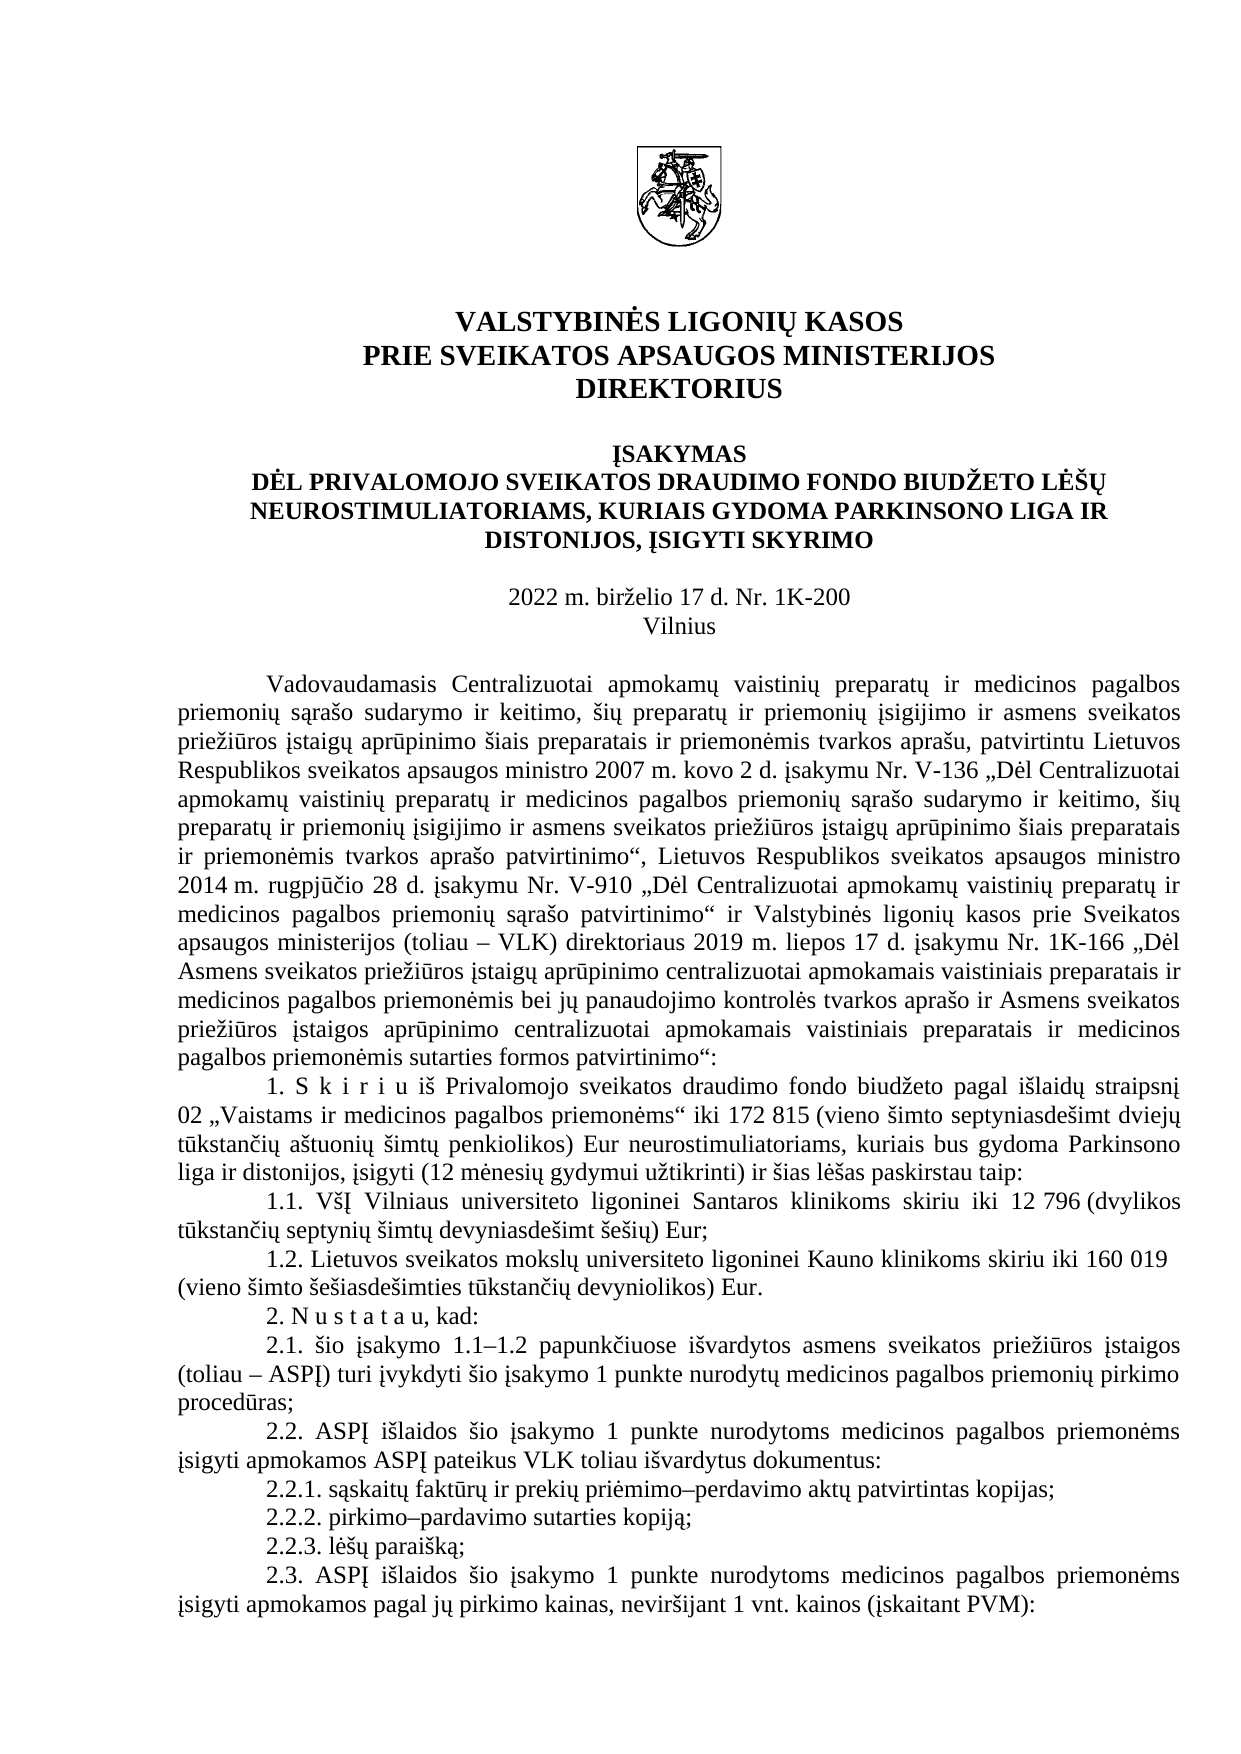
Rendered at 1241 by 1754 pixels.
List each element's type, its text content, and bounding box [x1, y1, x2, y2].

text 1.2. Lietuvos sveikatos mokslų universiteto ligoninei Kauno klinikoms skiriu iki 160 019 (vieno šimto šešiasdešimties tūkstančių devyniolikos) Eur. [177, 1244, 1181, 1301]
text ĮSAKYMAS [177, 439, 1181, 467]
text 2.3. ASPĮ išlaidos šio įsakymo 1 punkte nurodytoms medicinos pagalbos priemonėms įsigyti apmokamos pagal jų pirkimo kainas, neviršijant 1 vnt. kainos (įskaitant PVM): [177, 1560, 1181, 1617]
text 2.2.1. sąskaitų faktūrų ir prekių priėmimo–perdavimo aktų patvirtintas kopijas; [177, 1474, 1181, 1502]
text Vadovaudamasis Centralizuotai apmokamų vaistinių preparatų ir medicinos pagalbos priemonių sąrašo sudarymo ir keitimo, šių preparatų ir priemonių įsigijimo ir asmens sveikatos priežiūros įstaigų aprūpinimo šiais preparatais ir priemonėmis tvarkos aprašu, patvirtintu Lietuvos Respublikos sveikatos apsaugos ministro 2007 m. kovo 2 d. įsakymu Nr. V-136 „Dėl Centralizuotai apmokamų vaistinių preparatų ir medicinos pagalbos priemonių sąrašo sudarymo ir keitimo, šių preparatų ir priemonių įsigijimo ir asmens sveikatos priežiūros įstaigų aprūpinimo šiais preparatais ir priemonėmis tvarkos aprašo patvirtinimo“, Lietuvos Respublikos sveikatos apsaugos ministro 2014 m. rugpjūčio 28 d. įsakymu Nr. V-910 „Dėl Centralizuotai apmokamų vaistinių preparatų ir medicinos pagalbos priemonių sąrašo patvirtinimo“ ir Valstybinės ligonių kasos prie Sveikatos apsaugos ministerijos (toliau – VLK) direktoriaus 2019 m. liepos 17 d. įsakymu Nr. 1K-166 „Dėl Asmens sveikatos priežiūros įstaigų aprūpinimo centralizuotai apmokamais vaistiniais preparatais ir medicinos pagalbos priemonėmis bei jų panaudojimo kontrolės tvarkos aprašo ir Asmens sveikatos priežiūros įstaigos aprūpinimo centralizuotai apmokamais vaistiniais preparatais ir medicinos pagalbos priemonėmis sutarties formos patvirtinimo“: [177, 669, 1181, 1071]
text 2.2. ASPĮ išlaidos šio įsakymo 1 punkte nurodytoms medicinos pagalbos priemonėms įsigyti apmokamos ASPĮ pateikus VLK toliau išvardytus dokumentus: [177, 1416, 1181, 1474]
text 2. N u s t a t a u, kad: [177, 1301, 1181, 1330]
text 1.1. VšĮ Vilniaus universiteto ligoninei Santaros klinikoms skiriu iki 12 796 (dvylikos tūkstančių septynių šimtų devyniasdešimt šešių) Eur; [177, 1186, 1181, 1244]
text 2.1. šio įsakymo 1.1–1.2 papunkčiuose išvardytos asmens sveikatos priežiūros įstaigos (toliau – ASPĮ) turi įvykdyti šio įsakymo 1 punkte nurodytų medicinos pagalbos priemonių pirkimo procedūras; [177, 1330, 1181, 1416]
text 2.2.3. lėšų paraišką; [177, 1531, 1181, 1560]
text PRIE SVEIKATOS APSAUGOS MINISTERIJOS [177, 338, 1181, 372]
text 2022 m. birželio 17 d. Nr. 1K-200 [177, 582, 1181, 611]
text VALSTYBINĖS LIGONIŲ KASOS [177, 304, 1181, 338]
text 1. S k i r i u iš Privalomojo sveikatos draudimo fondo biudžeto pagal išlaidų straipsnį 02 „Vaistams ir medicinos pagalbos priemonėms“ iki 172 815 (vieno šimto septyniasdešimt dviejų tūkstančių aštuonių šimtų penkiolikos) Eur neurostimuliatoriams, kuriais bus gydoma Parkinsono liga ir distonijos, įsigyti (12 mėnesių gydymui užtikrinti) ir šias lėšas paskirstau taip: [177, 1071, 1181, 1186]
text DIREKTORIUS [177, 372, 1181, 405]
text Vilnius [177, 611, 1181, 640]
text 2.2.2. pirkimo–pardavimo sutarties kopiją; [177, 1502, 1181, 1531]
text DĖL PRIVALOMOJO SVEIKATOS DRAUDIMO FONDO BIUDŽETO LĖŠŲ NEUROSTIMULIATORIAMS, KURIAIS GYDOMA PARKINSONO LIGA IR DISTONIJOS, ĮSIGYTI SKYRIMO [177, 467, 1181, 554]
